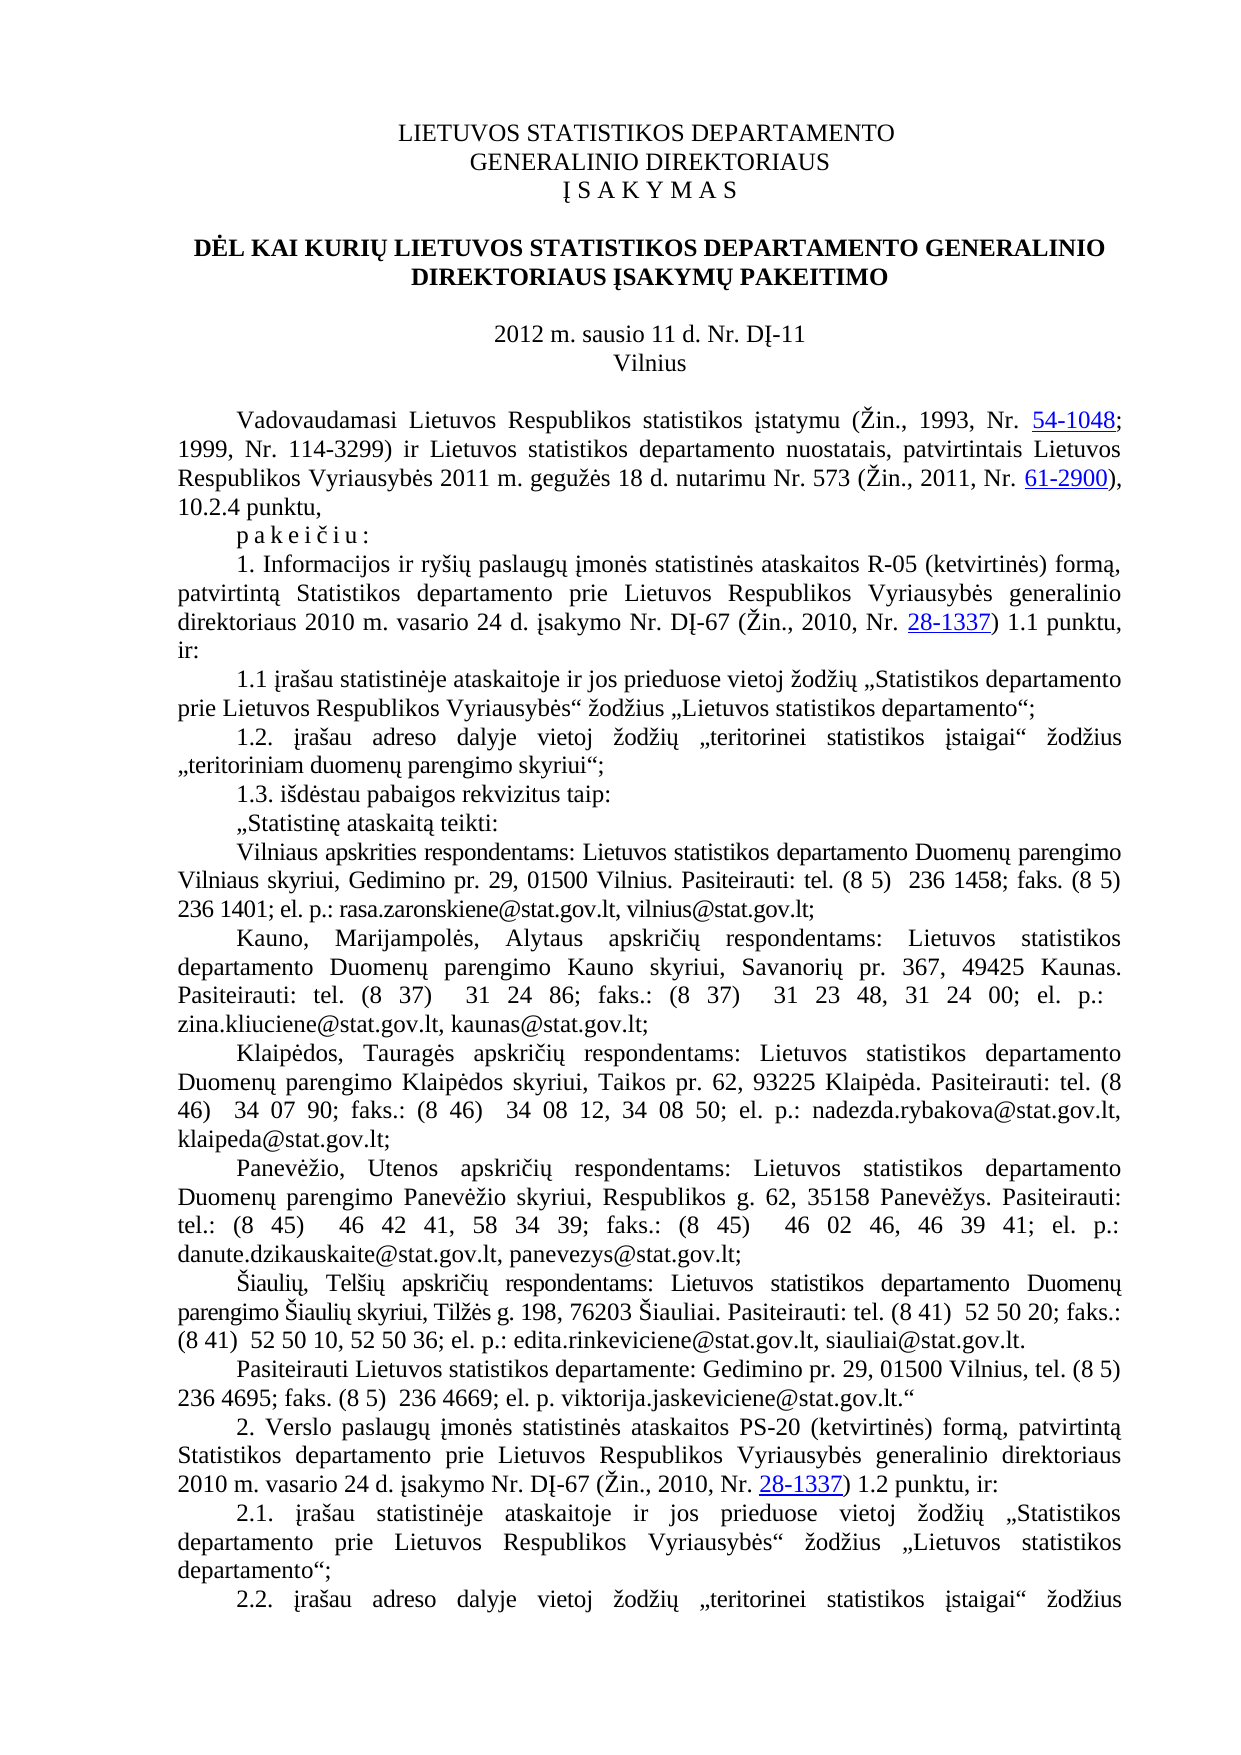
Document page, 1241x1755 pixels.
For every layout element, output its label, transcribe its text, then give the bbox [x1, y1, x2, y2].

text GENERALINIO DIREKTORIAUS [177, 147, 1122, 176]
text pakeičiu: [177, 521, 1122, 549]
text Klaipėdos, Tauragės apskričių respondentams: Lietuvos statistikos departamento Duomenų parengimo Klaipėdos skyriui, Taikos pr. 62, 93225 Klaipėda. Pasiteirauti: tel. (8 46) 34 07 90; faks.: (8 46) 34 08 12, 34 08 50; el. p.: nadezda.rybakova@stat.gov.lt, klaipeda@stat.gov.lt; [177, 1038, 1122, 1153]
text 1. Informacijos ir ryšių paslaugų įmonės statistinės ataskaitos R-05 (ketvirtinės) formą, patvirtintą Statistikos departamento prie Lietuvos Respublikos Vyriausybės generalinio direktoriaus 2010 m. vasario 24 d. įsakymo Nr. DĮ-67 (Žin., 2010, Nr. 28-1337) 1.1 punktu, ir: [177, 549, 1122, 664]
text 2012 m. sausio 11 d. Nr. DĮ-11 [177, 319, 1122, 348]
text Vadovaudamasi Lietuvos Respublikos statistikos įstatymu (Žin., 1993, Nr. 54-1048; 1999, Nr. 114-3299) ir Lietuvos statistikos departamento nuostatais, patvirtintais Lietuvos Respublikos Vyriausybės 2011 m. gegužės 18 d. nutarimu Nr. 573 (Žin., 2011, Nr. 61-2900), 10.2.4 punktu, [177, 406, 1122, 521]
text 2. Verslo paslaugų įmonės statistinės ataskaitos PS-20 (ketvirtinės) formą, patvirtintą Statistikos departamento prie Lietuvos Respublikos Vyriausybės generalinio direktoriaus 2010 m. vasario 24 d. įsakymo Nr. DĮ-67 (Žin., 2010, Nr. 28-1337) 1.2 punktu, ir: [177, 1412, 1122, 1498]
text DĖL KAI KURIŲ LIETUVOS STATISTIKOS DEPARTAMENTO GENERALINIO DIREKTORIAUS ĮSAKYMŲ PAKEITIMO [177, 233, 1122, 291]
text Šiaulių, Telšių apskričių respondentams: Lietuvos statistikos departamento Duomenų parengimo Šiaulių skyriui, Tilžės g. 198, 76203 Šiauliai. Pasiteirauti: tel. (8 41) 52 50 20; faks.: (8 41) 52 50 10, 52 50 36; el. p.: edita.rinkeviciene@stat.gov.lt, siauliai@stat.gov.lt. [177, 1268, 1122, 1354]
text Vilniaus apskrities respondentams: Lietuvos statistikos departamento Duomenų parengimo Vilniaus skyriui, Gedimino pr. 29, 01500 Vilnius. Pasiteirauti: tel. (8 5) 236 1458; faks. (8 5) 236 1401; el. p.: rasa.zaronskiene@stat.gov.lt, vilnius@stat.gov.lt; [177, 837, 1122, 923]
text LIETUVOS STATISTIKOS DEPARTAMENTO [177, 118, 1122, 147]
text 1.2. įrašau adreso dalyje vietoj žodžių „teritorinei statistikos įstaigai“ žodžius „teritoriniam duomenų parengimo skyriui“; [177, 722, 1122, 779]
text 1.1 įrašau statistinėje ataskaitoje ir jos prieduose vietoj žodžių „Statistikos departamento prie Lietuvos Respublikos Vyriausybės“ žodžius „Lietuvos statistikos departamento“; [177, 664, 1122, 722]
text Panevėžio, Utenos apskričių respondentams: Lietuvos statistikos departamento Duomenų parengimo Panevėžio skyriui, Respublikos g. 62, 35158 Panevėžys. Pasiteirauti: tel.: (8 45) 46 42 41, 58 34 39; faks.: (8 45) 46 02 46, 46 39 41; el. p.: danute.dzikauskaite@stat.gov.lt, panevezys@stat.gov.lt; [177, 1153, 1122, 1268]
text Vilnius [177, 348, 1122, 377]
text „Statistinę ataskaitą teikti: [177, 808, 1122, 837]
text Kauno, Marijampolės, Alytaus apskričių respondentams: Lietuvos statistikos departamento Duomenų parengimo Kauno skyriui, Savanorių pr. 367, 49425 Kaunas. Pasiteirauti: tel. (8 37) 31 24 86; faks.: (8 37) 31 23 48, 31 24 00; el. p.: zina.kliuciene@stat.gov.lt, kaunas@stat.gov.lt; [177, 923, 1122, 1038]
text 2.2. įrašau adreso dalyje vietoj žodžių „teritorinei statistikos įstaigai“ žodžius [177, 1584, 1122, 1613]
text 1.3. išdėstau pabaigos rekvizitus taip: [177, 779, 1122, 808]
text Į S A K Y M A S [177, 176, 1122, 204]
text 2.1. įrašau statistinėje ataskaitoje ir jos prieduose vietoj žodžių „Statistikos departamento prie Lietuvos Respublikos Vyriausybės“ žodžius „Lietuvos statistikos departamento“; [177, 1498, 1122, 1584]
text Pasiteirauti Lietuvos statistikos departamente: Gedimino pr. 29, 01500 Vilnius, tel. (8 5) 236 4695; faks. (8 5) 236 4669; el. p. viktorija.jaskeviciene@stat.gov.lt.“ [177, 1354, 1122, 1412]
